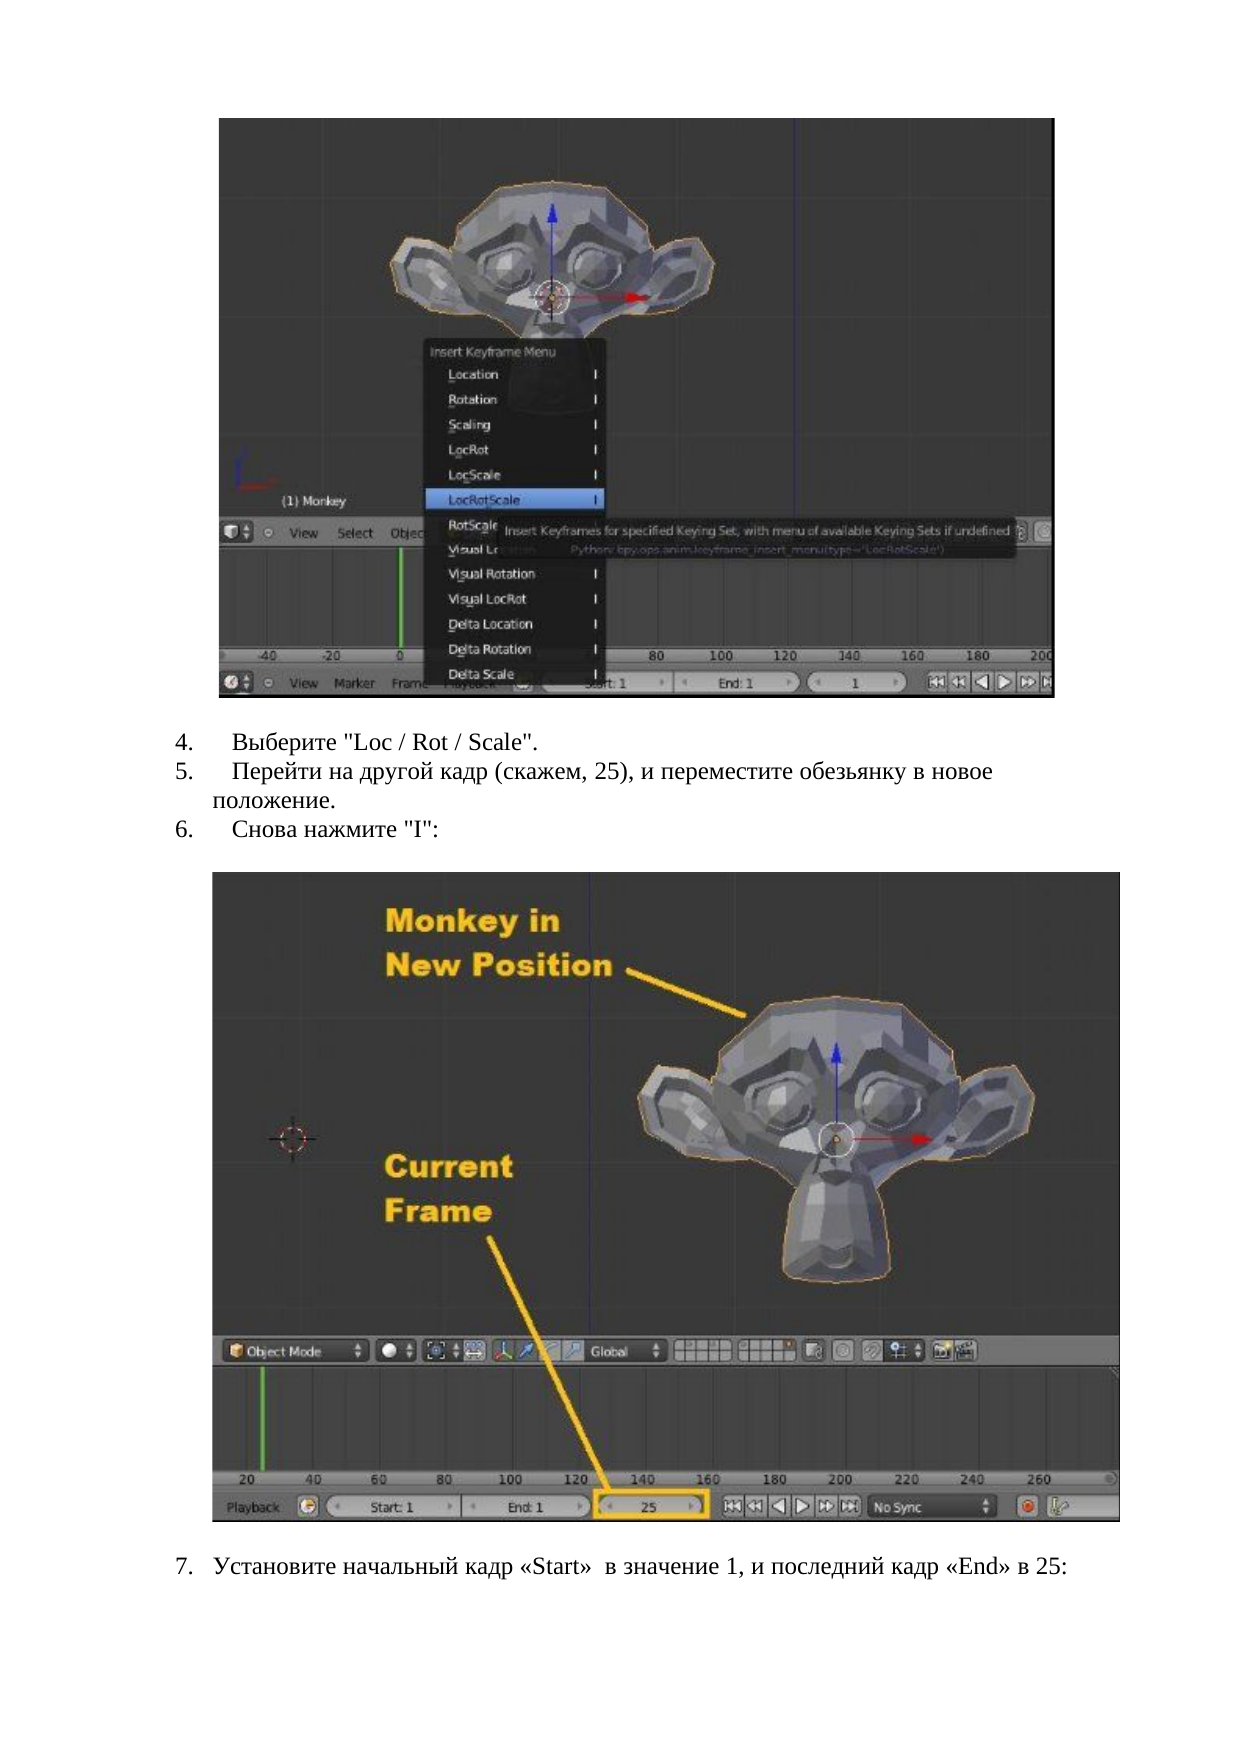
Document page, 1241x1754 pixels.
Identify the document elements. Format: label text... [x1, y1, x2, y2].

list Выберите "Loc / Rot / Scale". [175, 727, 1122, 756]
picture [218, 118, 1055, 698]
picture [212, 872, 1120, 1522]
list Установите начальный кадр «Start» в значение 1, и последний кадр «End» в 25: [175, 1551, 1122, 1580]
list Снова нажмите "I": [175, 814, 1122, 843]
list Перейти на другой кадр (скажем, 25), и переместите обезьянку в новое положение. [175, 756, 1122, 814]
